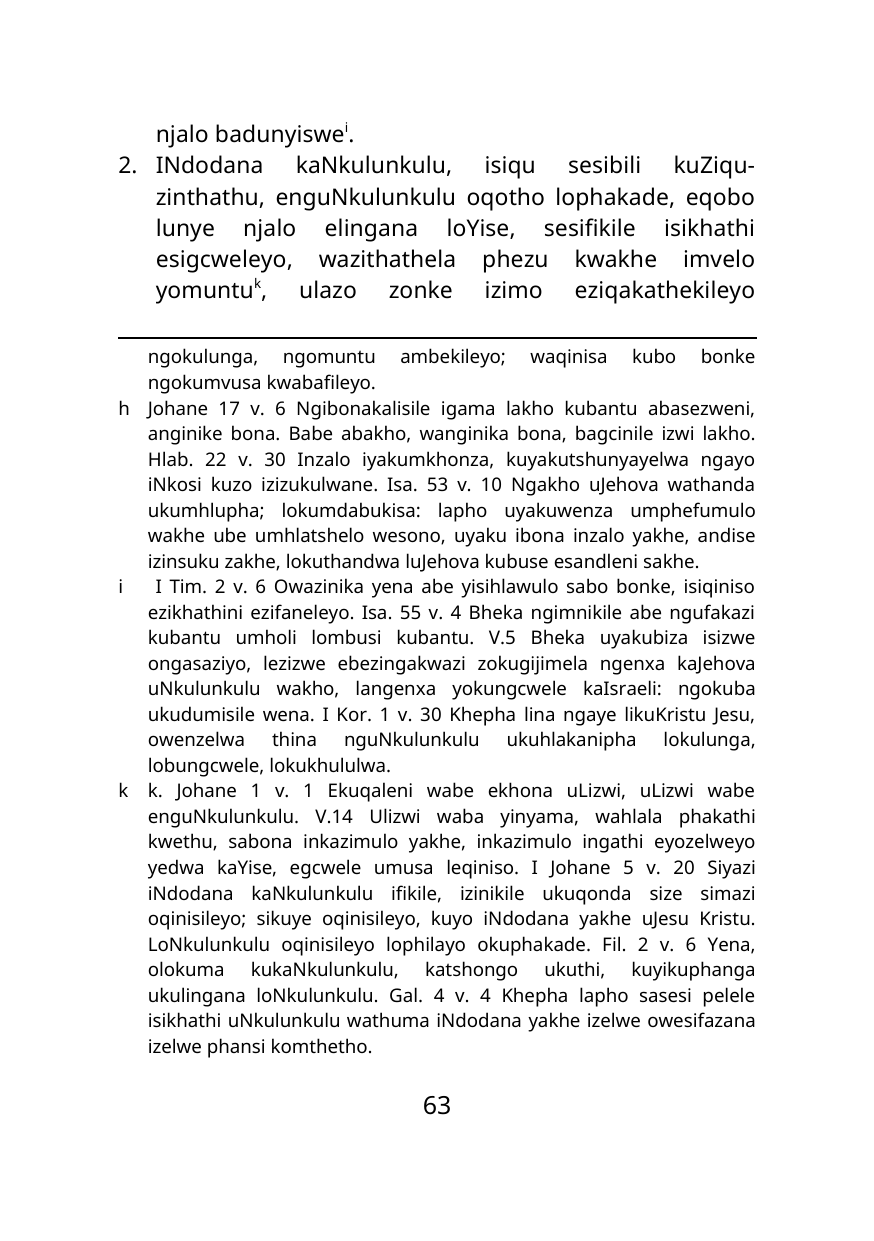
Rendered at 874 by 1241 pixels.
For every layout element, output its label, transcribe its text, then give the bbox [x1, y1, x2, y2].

list Johane 17 v. 6 Ngibonakalisile igama lakho kubantu abasezweni, anginike bona. Babe abakho, wanginika bona, bagcinile izwi lakho. Hlab. 22 v. 30 Inzalo iyakumkhonza, kuyakutshunyayelwa ngayo iNkosi kuzo izizukulwane. Isa. 53 v. 10 Ngakho uJehova wathanda ukumhlupha; lokumdabukisa: lapho uyakuwenza umphefumulo wakhe ube umhlatshelo wesono, uyaku ibona inzalo yakhe, andise izinsuku zakhe, lokuthandwa luJehova kubuse esandleni sakhe. [118, 395, 756, 574]
list I Tim. 2 v. 6 Owazinika yena abe yisihlawulo sabo bonke, isiqiniso ezikhathini ezifaneleyo. Isa. 55 v. 4 Bheka ngimnikile abe ngufakazi kubantu umholi lombusi kubantu. V.5 Bheka uyakubiza isizwe ongasaziyo, lezizwe ebezingakwazi zokugijimela ngenxa kaJehova uNkulunkulu wakho, langenxa yokungcwele kaIsraeli: ngokuba ukudumisile wena. I Kor. 1 v. 30 Khepha lina ngaye likuKristu Jesu, owenzelwa thina nguNkulunkulu ukuhlakanipha lokulunga, lobungcwele, lokukhululwa. [118, 574, 756, 778]
list k. Johane 1 v. 1 Ekuqaleni wabe ekhona uLizwi, uLizwi wabe enguNkulunkulu. V.14 Ulizwi waba yinyama, wahlala phakathi kwethu, sabona inkazimulo yakhe, inkazimulo ingathi eyozelweyo yedwa kaYise, egcwele umusa leqiniso. I Johane 5 v. 20 Siyazi iNdodana kaNkulunkulu ifikile, izinikile ukuqonda size simazi oqinisileyo; sikuye oqinisileyo, kuyo iNdodana yakhe uJesu Kristu. LoNkulunkulu oqinisileyo lophilayo okuphakade. Fil. 2 v. 6 Yena, olokuma kukaNkulunkulu, katshongo ukuthi, kuyikuphanga ukulingana loNkulunkulu. Gal. 4 v. 4 Khepha lapho sasesi pelele isikhathi uNkulunkulu wathuma iNdodana yakhe izelwe owesifazana izelwe phansi komthetho. [118, 778, 756, 1058]
list njalo badunyiswe. [118, 118, 756, 149]
list INdodana kaNkulunkulu, isiqu sesibili kuZiqu-zinthathu, enguNkulunkulu oqotho lophakade, eqobo lunye njalo elingana loYise, sesifikile isikhathi esigcweleyo, wazithathela phezu kwakhe imvelo yomuntu, ulazo zonke izimo eziqakathekileyo [118, 149, 756, 306]
list ngokulunga, ngomuntu ambekileyo; waqinisa kubo bonke ngokumvusa kwabafileyo. [118, 344, 756, 395]
